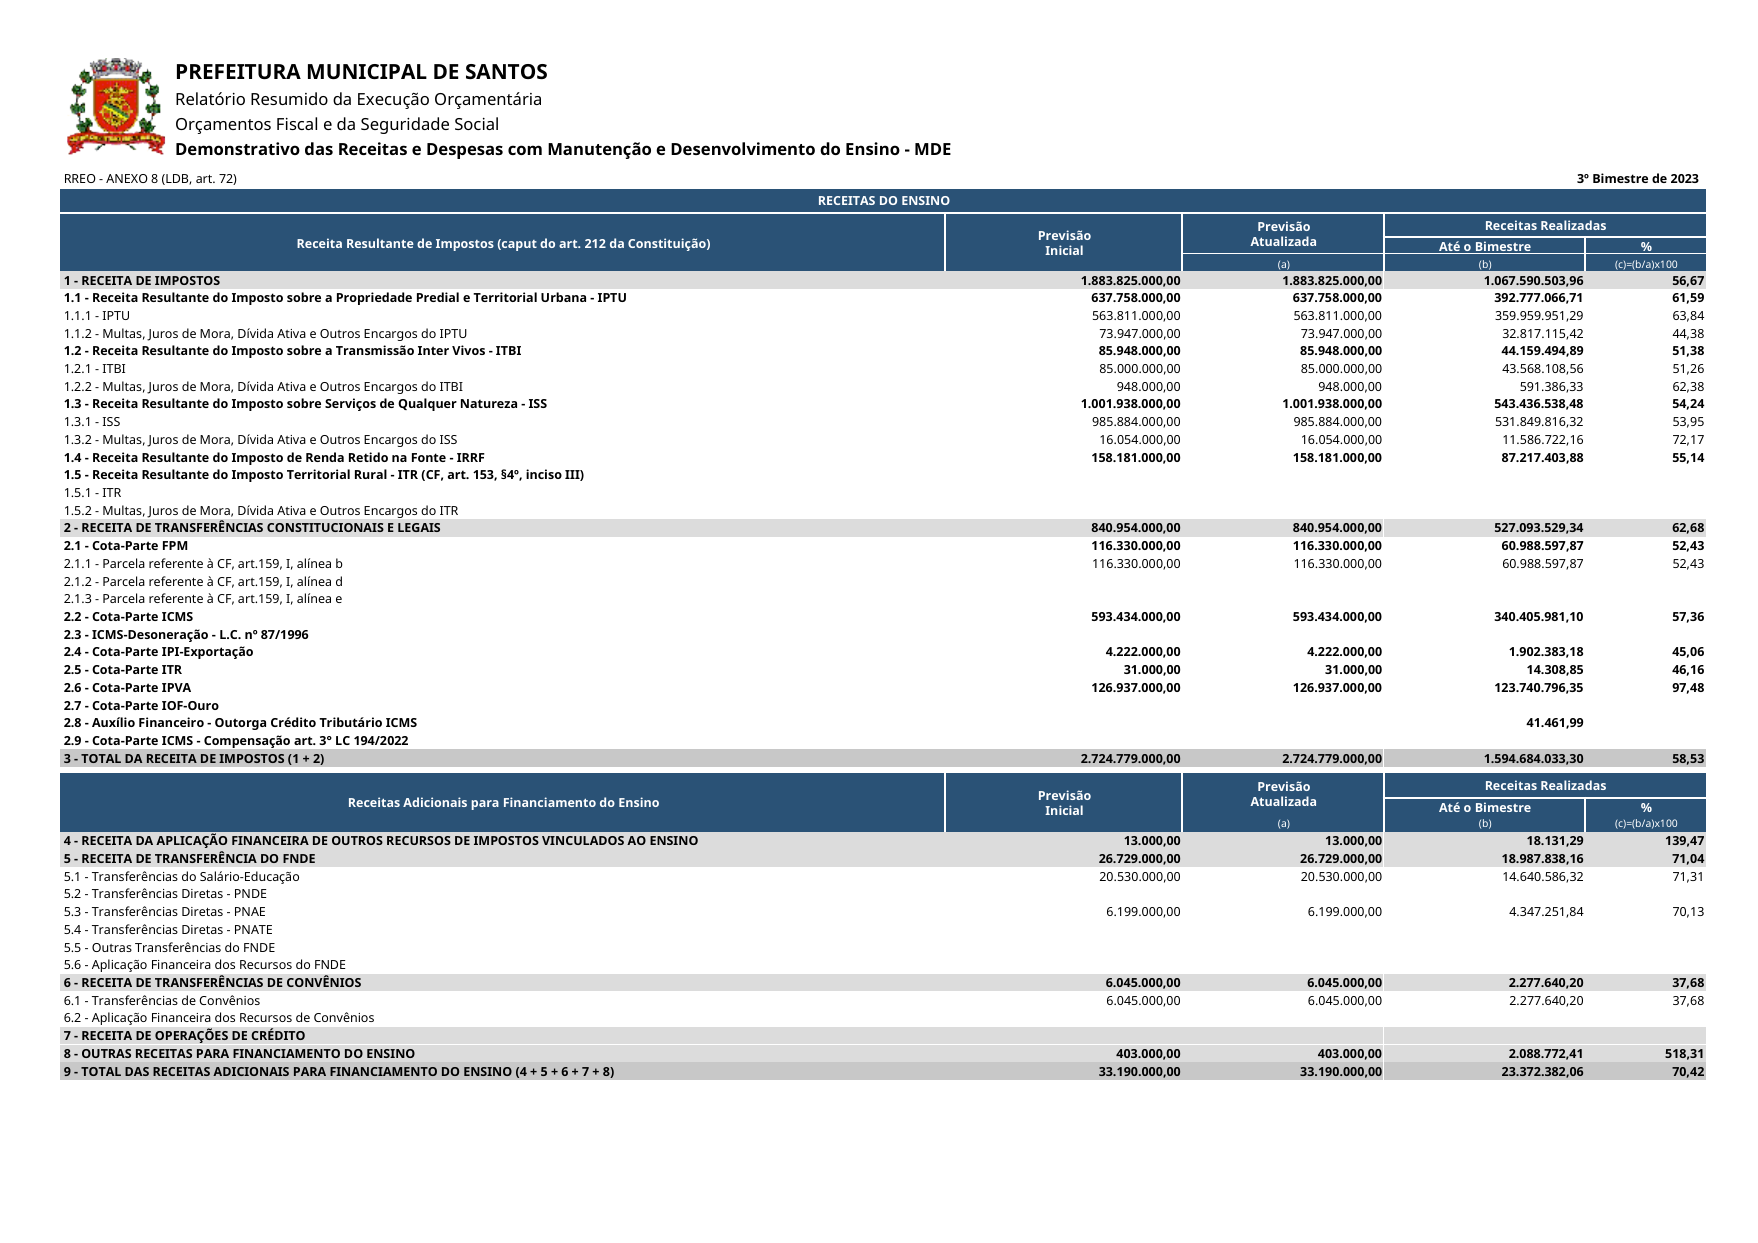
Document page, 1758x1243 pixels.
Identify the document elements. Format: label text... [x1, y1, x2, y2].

table_cell 62,38 [1585, 378, 1706, 395]
table_header PREFEITURA MUNICIPAL DE SANTOS [172, 59, 1575, 88]
table_cell [1585, 484, 1706, 501]
table_cell 359.959.951,29 [1384, 307, 1585, 324]
table_cell 1.3.1 - ISS [60, 413, 945, 431]
table_cell [1384, 938, 1585, 956]
table_header [60, 59, 66, 170]
table_cell [945, 1009, 1182, 1027]
table_cell 2.1.2 - Parcela referente à CF, art.159, I, alínea d [60, 572, 945, 590]
table_cell [945, 714, 1182, 732]
table_cell [945, 625, 1182, 643]
table_cell 71,04 [1585, 850, 1706, 867]
table_cell 5 - RECEITA DE TRANSFERÊNCIA DO FNDE [60, 850, 945, 867]
table_cell 1.001.938.000,00 [1182, 395, 1383, 413]
table_cell [1182, 938, 1383, 956]
table_cell 116.330.000,00 [945, 537, 1182, 554]
table_cell 2.5 - Cota-Parte ITR [60, 661, 945, 678]
table_cell 123.740.796,35 [1384, 679, 1585, 696]
table_cell [1503, 170, 1510, 188]
table_cell 6.199.000,00 [1182, 903, 1383, 921]
table_cell Até o Bimestre [1385, 238, 1584, 253]
table_cell [1575, 79, 1701, 98]
table_cell 6.199.000,00 [945, 903, 1182, 921]
table_cell [1384, 625, 1585, 643]
table_cell 2.1.3 - Parcela referente à CF, art.159, I, alínea e [60, 590, 945, 608]
table_cell 2.6 - Cota-Parte IPVA [60, 679, 945, 696]
table_cell [1585, 714, 1706, 732]
table_cell [1384, 484, 1585, 501]
table_cell 18.987.838,16 [1384, 850, 1585, 867]
table_cell 6.1 - Transferências de Convênios [60, 991, 945, 1009]
table_cell 63,84 [1585, 307, 1706, 324]
table_cell 1 - RECEITA DE IMPOSTOS [60, 271, 945, 289]
table_cell [1701, 170, 1706, 188]
table_cell [945, 696, 1182, 714]
table_cell 62,68 [1585, 519, 1706, 537]
table_cell 73.947.000,00 [1182, 324, 1383, 342]
table_cell [945, 938, 1182, 956]
table_cell 14.308,85 [1384, 661, 1585, 678]
table_cell [1585, 466, 1706, 484]
table_cell 51,26 [1585, 360, 1706, 377]
table_cell 531.849.816,32 [1384, 413, 1585, 431]
table_cell 126.937.000,00 [1182, 679, 1383, 696]
table_cell 840.954.000,00 [945, 519, 1182, 537]
table_cell RREO - ANEXO 8 (LDB, art. 72) [60, 170, 1503, 187]
table_cell 403.000,00 [945, 1045, 1182, 1062]
table_cell 5.1 - Transferências do Salário-Educação [60, 868, 945, 885]
table_cell 139,47 [1585, 832, 1706, 850]
table_cell [945, 921, 1182, 938]
table_cell 6.045.000,00 [945, 974, 1182, 991]
table_cell 6 - RECEITA DE TRANSFERÊNCIAS DE CONVÊNIOS [60, 974, 945, 991]
table_cell [1585, 696, 1706, 714]
table_cell [945, 466, 1182, 484]
table_cell 2.7 - Cota-Parte IOF-Ouro [60, 696, 945, 714]
table_cell 41.461,99 [1384, 714, 1585, 732]
table_cell Até o Bimestre [1385, 799, 1584, 814]
table_cell 126.937.000,00 [945, 679, 1182, 696]
table_cell 158.181.000,00 [945, 448, 1182, 466]
table_cell 948.000,00 [1182, 378, 1383, 395]
table_cell 2.8 - Auxílio Financeiro - Outorga Crédito Tributário ICMS [60, 714, 945, 732]
table_cell 563.811.000,00 [945, 307, 1182, 324]
table_cell 1.5 - Receita Resultante do Imposto Territorial Rural - ITR (CF, art. 153, §4º, inciso III) [60, 466, 945, 484]
table_cell (b) [1385, 814, 1584, 832]
table_cell 3º Bimestre de 2023 [1510, 170, 1701, 188]
table_cell 2.9 - Cota-Parte ICMS - Compensação art. 3° LC 194/2022 [60, 732, 945, 749]
table_cell [1182, 1027, 1383, 1044]
table_cell [945, 590, 1182, 608]
table_cell 1.883.825.000,00 [1182, 271, 1383, 289]
table_cell 51,38 [1585, 342, 1706, 360]
table_cell [1585, 1027, 1706, 1044]
table_cell 593.434.000,00 [1182, 608, 1383, 625]
table_cell [1182, 732, 1383, 749]
table_cell Receitas Realizadas [1385, 773, 1706, 797]
table_cell Previsão Inicial [946, 773, 1181, 832]
table_cell [945, 1027, 1182, 1044]
table_cell 3 - TOTAL DA RECEITA DE IMPOSTOS (1 + 2) [60, 749, 945, 767]
table_cell [1182, 1009, 1383, 1027]
table_cell [1585, 885, 1706, 903]
table_cell 7 - RECEITA DE OPERAÇÕES DE CRÉDITO [60, 1027, 945, 1044]
table_cell 26.729.000,00 [1182, 850, 1383, 867]
table_cell 6.045.000,00 [1182, 974, 1383, 991]
table_cell 33.190.000,00 [1182, 1062, 1383, 1080]
table_cell 18.131,29 [1384, 832, 1585, 850]
table_cell [1182, 466, 1383, 484]
table_cell [945, 732, 1182, 749]
table_cell 2.724.779.000,00 [1182, 749, 1383, 767]
table_cell [1585, 572, 1706, 590]
table_cell [1384, 921, 1585, 938]
table_cell [1182, 696, 1383, 714]
table_cell 2.277.640,20 [1384, 991, 1585, 1009]
table_cell (b) [1385, 254, 1584, 271]
table_cell [1182, 625, 1383, 643]
table_cell 70,13 [1585, 903, 1706, 921]
table_cell [1182, 501, 1383, 519]
table_cell (c)=(b/a)x100 [1586, 254, 1706, 271]
table_cell 85.000.000,00 [1182, 360, 1383, 377]
table_cell 52,43 [1585, 555, 1706, 572]
table_cell Receitas Realizadas [1385, 214, 1706, 236]
table_cell 2.724.779.000,00 [945, 749, 1182, 767]
table_cell [1575, 98, 1701, 113]
table_cell 1.5.2 - Multas, Juros de Mora, Dívida Ativa e Outros Encargos do ITR [60, 501, 945, 519]
table_header [1575, 59, 1701, 78]
table_cell Previsão Atualizada [1183, 773, 1383, 814]
table_cell 985.884.000,00 [1182, 413, 1383, 431]
table_cell 1.4 - Receita Resultante do Imposto de Renda Retido na Fonte - IRRF [60, 448, 945, 466]
table_cell 1.067.590.503,96 [1384, 271, 1585, 289]
table_cell 2.2 - Cota-Parte ICMS [60, 608, 945, 625]
table_cell Relatório Resumido da Execução Orçamentária [172, 89, 1575, 113]
table_cell 56,67 [1585, 271, 1706, 289]
table_cell 37,68 [1585, 974, 1706, 991]
table_cell 985.884.000,00 [945, 413, 1182, 431]
table_header [91, 123, 100, 131]
table_cell 85.948.000,00 [945, 342, 1182, 360]
table_cell 5.3 - Transferências Diretas - PNAE [60, 903, 945, 921]
table_header [80, 83, 92, 120]
table_cell 1.001.938.000,00 [945, 395, 1182, 413]
table_cell [1384, 572, 1585, 590]
table_cell [945, 572, 1182, 590]
table_cell [1585, 1009, 1706, 1027]
table_cell 840.954.000,00 [1182, 519, 1383, 537]
table_cell 1.883.825.000,00 [945, 271, 1182, 289]
table_cell [1182, 572, 1383, 590]
table_header [134, 59, 166, 136]
table_cell 1.5.1 - ITR [60, 484, 945, 501]
table_cell 4.222.000,00 [945, 643, 1182, 661]
table_cell 637.758.000,00 [945, 289, 1182, 307]
table_cell 9 - TOTAL DAS RECEITAS ADICIONAIS PARA FINANCIAMENTO DO ENSINO (4 + 5 + 6 + 7 + 8) [60, 1062, 945, 1080]
table_cell 5.4 - Transferências Diretas - PNATE [60, 921, 945, 938]
table_cell [60, 767, 1706, 773]
table_cell 14.640.586,32 [1384, 868, 1585, 885]
table_cell 16.054.000,00 [945, 431, 1182, 448]
table_cell 71,31 [1585, 868, 1706, 885]
table_cell 55,14 [1585, 448, 1706, 466]
table_cell 37,68 [1585, 991, 1706, 1009]
table_cell [1701, 89, 1706, 113]
table_cell 948.000,00 [945, 378, 1182, 395]
table_cell [1182, 921, 1383, 938]
table_cell [1585, 938, 1706, 956]
table_cell 6.045.000,00 [1182, 991, 1383, 1009]
table_cell Previsão Atualizada [1183, 214, 1383, 253]
table_cell [1384, 501, 1585, 519]
table_cell 2.088.772,41 [1384, 1045, 1585, 1062]
table_cell 73.947.000,00 [945, 324, 1182, 342]
table_cell [945, 885, 1182, 903]
table_cell 1.1.1 - IPTU [60, 307, 945, 324]
table_header [132, 123, 140, 131]
table_cell Receita Resultante de Impostos (caput do art. 212 da Constituição) [60, 214, 944, 271]
table_cell 45,06 [1585, 643, 1706, 661]
table_cell 4 - RECEITA DA APLICAÇÃO FINANCEIRA DE OUTROS RECURSOS DE IMPOSTOS VINCULADOS AO ENSINO [60, 832, 945, 850]
table_cell 1.2.2 - Multas, Juros de Mora, Dívida Ativa e Outros Encargos do ITBI [60, 378, 945, 395]
table_cell 23.372.382,06 [1384, 1062, 1585, 1080]
table_cell 54,24 [1585, 395, 1706, 413]
table_cell 340.405.981,10 [1384, 608, 1585, 625]
table_cell [1182, 484, 1383, 501]
table_cell 1.2 - Receita Resultante do Imposto sobre a Transmissão Inter Vivos - ITBI [60, 342, 945, 360]
table_cell 593.434.000,00 [945, 608, 1182, 625]
table_cell 85.948.000,00 [1182, 342, 1383, 360]
table_cell 20.530.000,00 [945, 868, 1182, 885]
table_cell 1.1.2 - Multas, Juros de Mora, Dívida Ativa e Outros Encargos do IPTU [60, 324, 945, 342]
table_cell 591.386,33 [1384, 378, 1585, 395]
table_cell 637.758.000,00 [1182, 289, 1383, 307]
table_cell (a) [1183, 814, 1383, 832]
table_cell 392.777.066,71 [1384, 289, 1585, 307]
table_cell 1.3 - Receita Resultante do Imposto sobre Serviços de Qualquer Natureza - ISS [60, 395, 945, 413]
table_cell 20.530.000,00 [1182, 868, 1383, 885]
table_cell 5.2 - Transferências Diretas - PNDE [60, 885, 945, 903]
table_cell Receitas Adicionais para Financiamento do Ensino [60, 773, 944, 832]
table_cell [1585, 732, 1706, 749]
table_cell Previsão Inicial [946, 214, 1181, 271]
table_cell 543.436.538,48 [1384, 395, 1585, 413]
table_cell RECEITAS DO ENSINO [60, 189, 1706, 212]
table_cell 5.6 - Aplicação Financeira dos Recursos do FNDE [60, 956, 945, 974]
table_cell [1384, 956, 1585, 974]
table_cell 2.4 - Cota-Parte IPI-Exportação [60, 643, 945, 661]
table_cell 4.347.251,84 [1384, 903, 1585, 921]
table_cell 1.2.1 - ITBI [60, 360, 945, 377]
table_cell 44,38 [1585, 324, 1706, 342]
table_cell 58,53 [1585, 749, 1706, 767]
table_cell [1182, 956, 1383, 974]
table_cell 1.1 - Receita Resultante do Imposto sobre a Propriedade Predial e Territorial Urbana - IPTU [60, 289, 945, 307]
table_cell 13.000,00 [945, 832, 1182, 850]
table_cell 43.568.108,56 [1384, 360, 1585, 377]
table_cell 1.594.684.033,30 [1384, 749, 1585, 767]
table_cell [66, 160, 166, 170]
table_cell [1585, 921, 1706, 938]
table_header [166, 59, 172, 170]
table_cell 32.817.115,42 [1384, 324, 1585, 342]
table_cell [1182, 885, 1383, 903]
table_cell [1384, 1027, 1585, 1044]
table_cell 31.000,00 [945, 661, 1182, 678]
table_cell 13.000,00 [1182, 832, 1383, 850]
table_cell 60.988.597,87 [1384, 555, 1585, 572]
table_cell 26.729.000,00 [945, 850, 1182, 867]
table_cell 116.330.000,00 [1182, 555, 1383, 572]
table_cell 527.093.529,34 [1384, 519, 1585, 537]
table_cell [1384, 732, 1585, 749]
table_cell [1585, 956, 1706, 974]
table_cell % [1586, 238, 1706, 253]
table_cell 16.054.000,00 [1182, 431, 1383, 448]
table_cell 2.277.640,20 [1384, 974, 1585, 991]
table_cell [1384, 466, 1585, 484]
table_cell [1384, 590, 1585, 608]
table_cell 44.159.494,89 [1384, 342, 1585, 360]
table_cell [1384, 885, 1585, 903]
table_cell Demonstrativo das Receitas e Despesas com Manutenção e Desenvolvimento do Ensino - MDE [172, 139, 1706, 163]
table_cell 33.190.000,00 [945, 1062, 1182, 1080]
table_cell 97,48 [1585, 679, 1706, 696]
table_cell 2 - RECEITA DE TRANSFERÊNCIAS CONSTITUCIONAIS E LEGAIS [60, 519, 945, 537]
table_cell 53,95 [1585, 413, 1706, 431]
table_cell [945, 501, 1182, 519]
table_cell 6.2 - Aplicação Financeira dos Recursos de Convênios [60, 1009, 945, 1027]
table_cell 518,31 [1585, 1045, 1706, 1062]
table_cell 70,42 [1585, 1062, 1706, 1080]
table_cell [1182, 590, 1383, 608]
table_cell 5.5 - Outras Transferências do FNDE [60, 938, 945, 956]
table_cell % [1586, 799, 1706, 814]
table_cell [1585, 590, 1706, 608]
table_cell 116.330.000,00 [1182, 537, 1383, 554]
table_cell [1384, 1009, 1585, 1027]
table_cell 2.3 - ICMS-Desoneração - L.C. nº 87/1996 [60, 625, 945, 643]
table_cell 72,17 [1585, 431, 1706, 448]
table_cell 1.902.383,18 [1384, 643, 1585, 661]
table_cell 563.811.000,00 [1182, 307, 1383, 324]
table_cell Orçamentos Fiscal e da Seguridade Social [172, 114, 1706, 138]
table_cell [172, 164, 1706, 170]
table_cell 87.217.403,88 [1384, 448, 1585, 466]
table_cell 158.181.000,00 [1182, 448, 1383, 466]
table_cell [1384, 696, 1585, 714]
table_cell [1182, 714, 1383, 732]
table_cell 2.1.1 - Parcela referente à CF, art.159, I, alínea b [60, 555, 945, 572]
table_cell 6.045.000,00 [945, 991, 1182, 1009]
table_header [66, 59, 166, 160]
table_cell 61,59 [1585, 289, 1706, 307]
table_cell 57,36 [1585, 608, 1706, 625]
table_cell 4.222.000,00 [1182, 643, 1383, 661]
table_cell [945, 484, 1182, 501]
table_cell 46,16 [1585, 661, 1706, 678]
table_cell [1585, 501, 1706, 519]
table_cell 11.586.722,16 [1384, 431, 1585, 448]
table_cell (c)=(b/a)x100 [1586, 814, 1706, 832]
table_cell 2.1 - Cota-Parte FPM [60, 537, 945, 554]
table_header [1701, 59, 1706, 88]
table_cell 403.000,00 [1182, 1045, 1383, 1062]
table_cell 116.330.000,00 [945, 555, 1182, 572]
table_cell 85.000.000,00 [945, 360, 1182, 377]
table_cell 60.988.597,87 [1384, 537, 1585, 554]
table_cell (a) [1183, 254, 1383, 271]
table_cell 52,43 [1585, 537, 1706, 554]
table_header [140, 83, 152, 119]
table_cell 1.3.2 - Multas, Juros de Mora, Dívida Ativa e Outros Encargos do ISS [60, 431, 945, 448]
table_cell 31.000,00 [1182, 661, 1383, 678]
table_cell 8 - OUTRAS RECEITAS PARA FINANCIAMENTO DO ENSINO [60, 1045, 945, 1062]
table_cell [1585, 625, 1706, 643]
table_cell [945, 956, 1182, 974]
